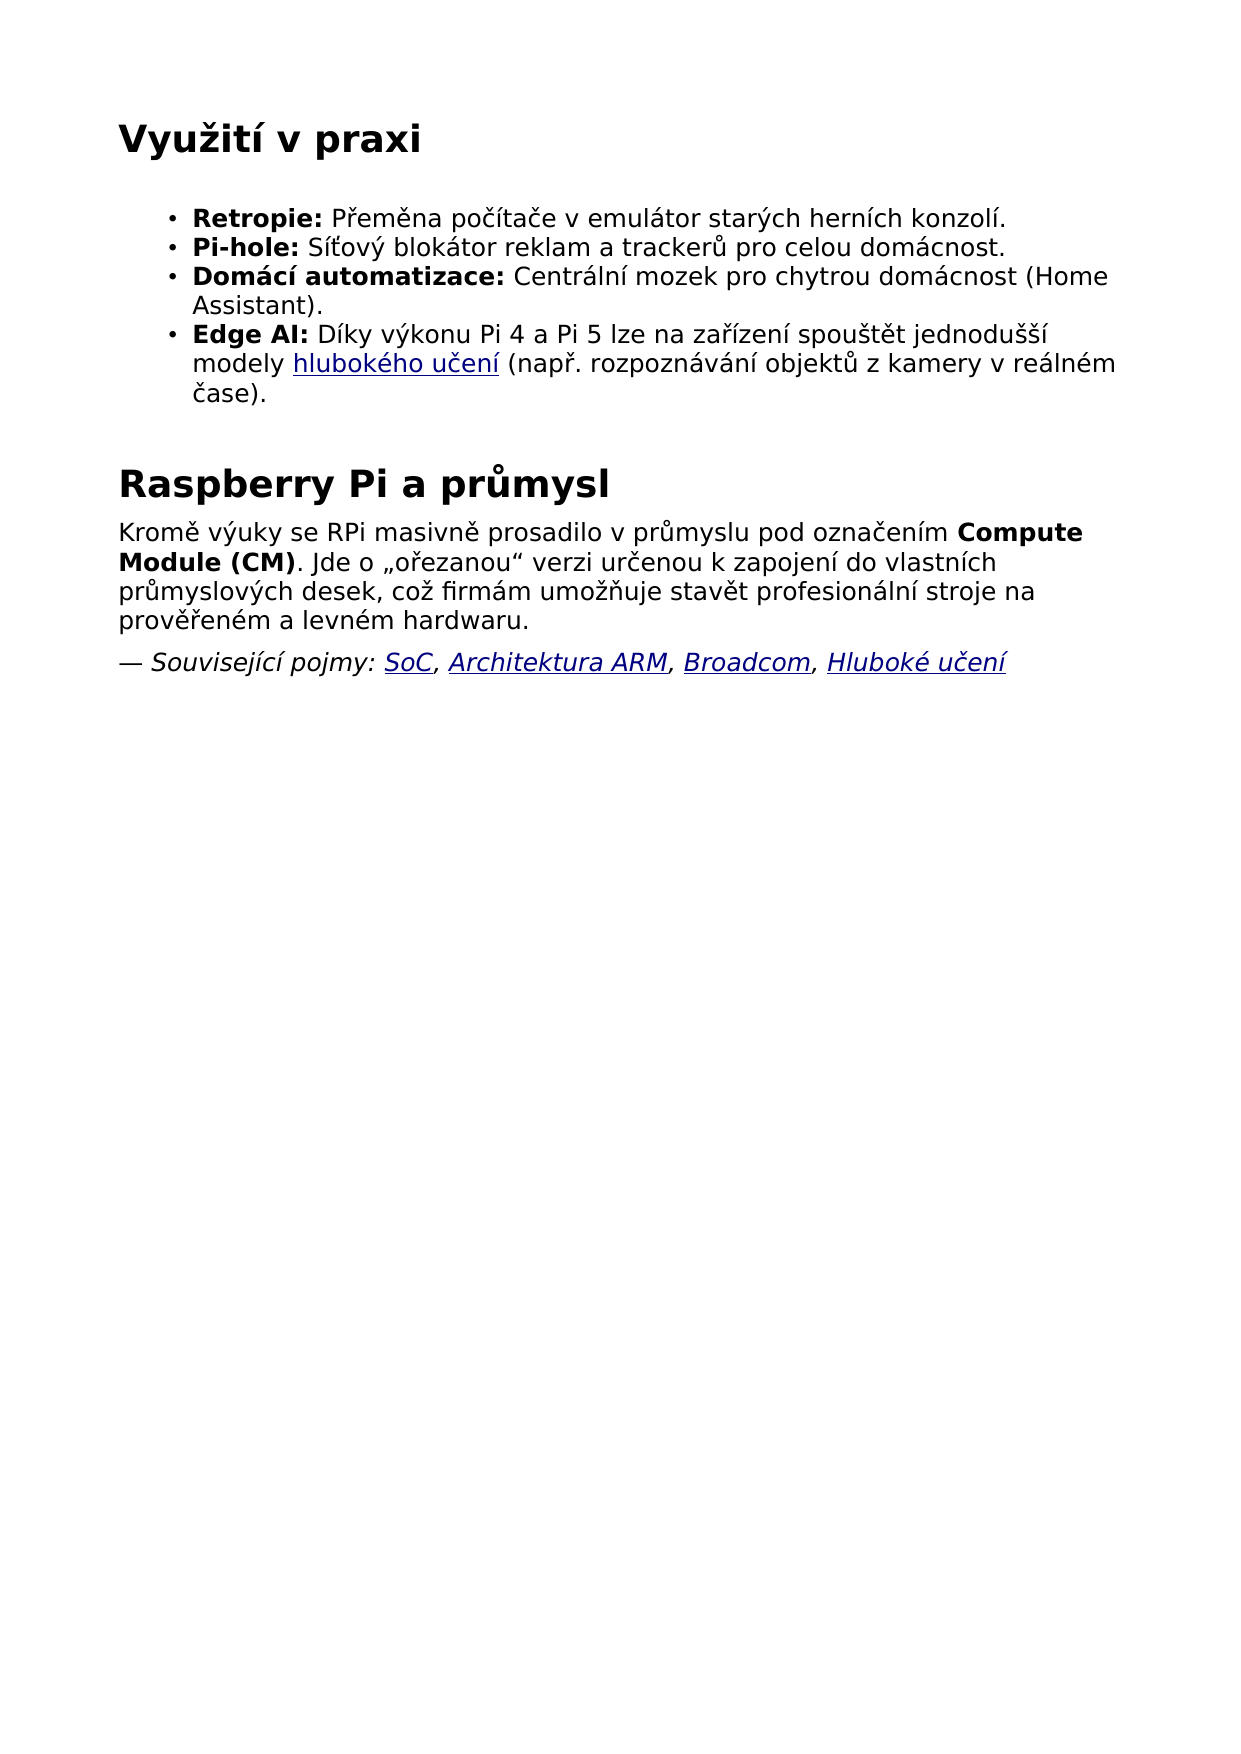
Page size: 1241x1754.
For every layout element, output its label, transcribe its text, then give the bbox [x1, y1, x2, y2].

subtitle Raspberry Pi a průmysl [118, 462, 1122, 506]
list Retropie: Přeměna počítače v emulátor starých herních konzolí. [177, 204, 1122, 233]
text — Související pojmy: SoC, Architektura ARM, Broadcom, Hluboké učení [118, 648, 1122, 677]
list Edge AI: Díky výkonu Pi 4 a Pi 5 lze na zařízení spouštět jednodušší modely hlubokého učení (např. rozpoznávání objektů z kamery v reálném čase). [177, 320, 1122, 408]
list Domácí automatizace: Centrální mozek pro chytrou domácnost (Home Assistant). [177, 262, 1122, 320]
subtitle Využití v praxi [118, 118, 1122, 162]
list Pi-hole: Síťový blokátor reklam a trackerů pro celou domácnost. [177, 233, 1122, 262]
text Kromě výuky se RPi masivně prosadilo v průmyslu pod označením Compute Module (CM). Jde o „ořezanou“ verzi určenou k zapojení do vlastních průmyslových desek, což firmám umožňuje stavět profesionální stroje na prověřeném a levném hardwaru. [118, 518, 1122, 635]
